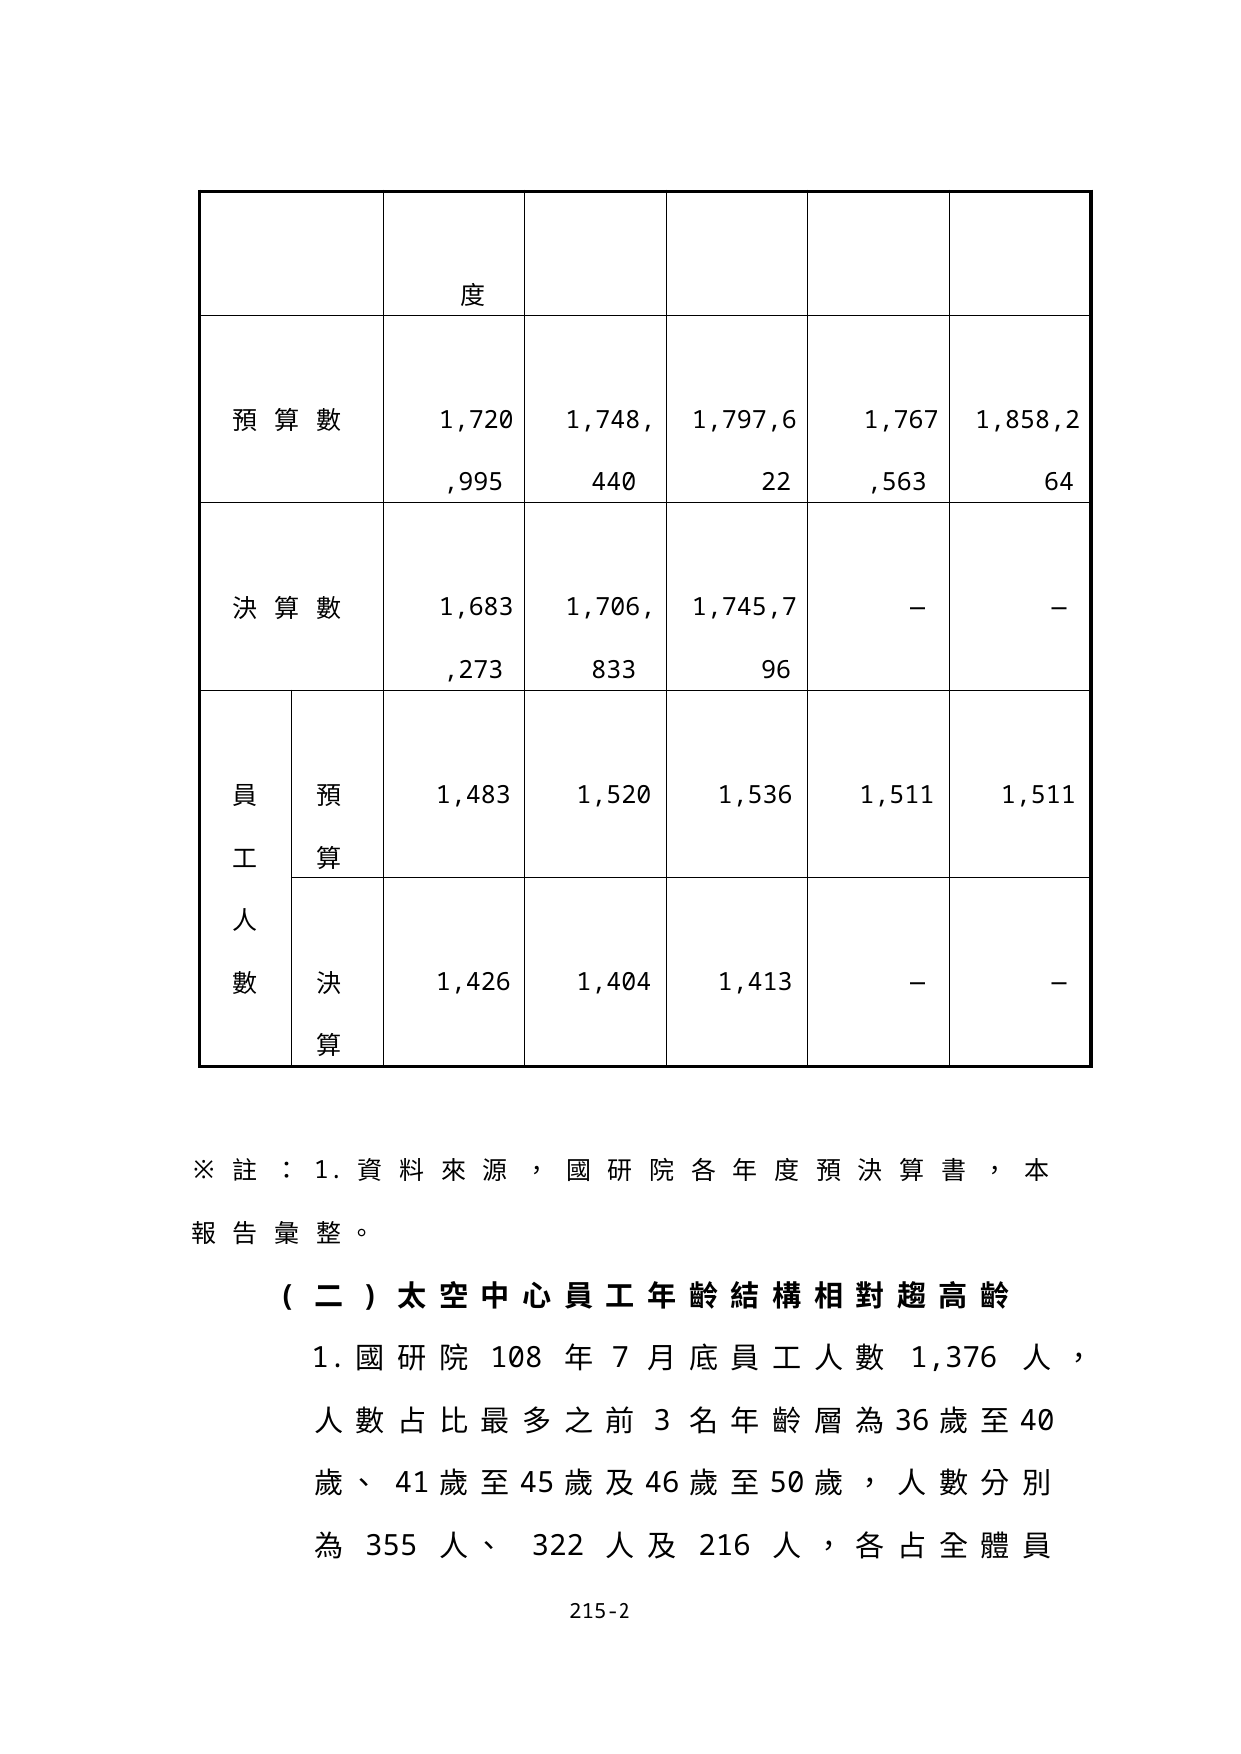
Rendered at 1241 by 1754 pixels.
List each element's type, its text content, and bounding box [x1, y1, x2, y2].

table_cell 1,520 [525, 691, 666, 877]
table_cell 預算數 [201, 316, 383, 502]
table_header [808, 193, 949, 314]
table_header 度 [384, 193, 524, 314]
table_cell 1,858,264 [950, 316, 1089, 502]
table_cell 1,413 [667, 878, 807, 1064]
table_cell 員工人數 [201, 691, 291, 1064]
table_cell 1,511 [808, 691, 949, 877]
table_cell 1,511 [950, 691, 1089, 877]
table_header [201, 193, 383, 314]
text (二)太空中心員工年齡結構相對趨高齡 [242, 1252, 1058, 1314]
table_cell 決算 [292, 878, 383, 1064]
table_cell 1,767,563 [808, 316, 949, 502]
table_cell — [808, 878, 949, 1064]
table_cell — [808, 503, 949, 689]
table_cell 決算數 [201, 503, 383, 689]
table_cell 1,720,995 [384, 316, 524, 502]
table_cell 1,683,273 [384, 503, 524, 689]
table_cell 1,404 [525, 878, 666, 1064]
table_cell 1,748,440 [525, 316, 666, 502]
table_cell — [950, 878, 1089, 1064]
table_cell 1,797,622 [667, 316, 807, 502]
text 1.國研院108年7月底員工人數1,376人，人數占比最多之前3名年齡層為36歲至40歲、41歲至45歲及46歲至50歲，人數分別為355人、322人及216人，各占全體員工人數之26%、23%及16%(詳附表2)。 [271, 1314, 1058, 1564]
text ※註：1.資料來源，國研院各年度預決算書，本報告彙整。 [183, 1127, 1058, 1252]
table_header [525, 193, 666, 314]
table_cell 預算 [292, 691, 383, 877]
table_cell 1,536 [667, 691, 807, 877]
table_cell 1,426 [384, 878, 524, 1064]
table_header [667, 193, 807, 314]
table_cell 1,483 [384, 691, 524, 877]
table_cell 1,745,796 [667, 503, 807, 689]
table_header [950, 193, 1089, 314]
table_cell — [950, 503, 1089, 689]
table_cell 1,706,833 [525, 503, 666, 689]
